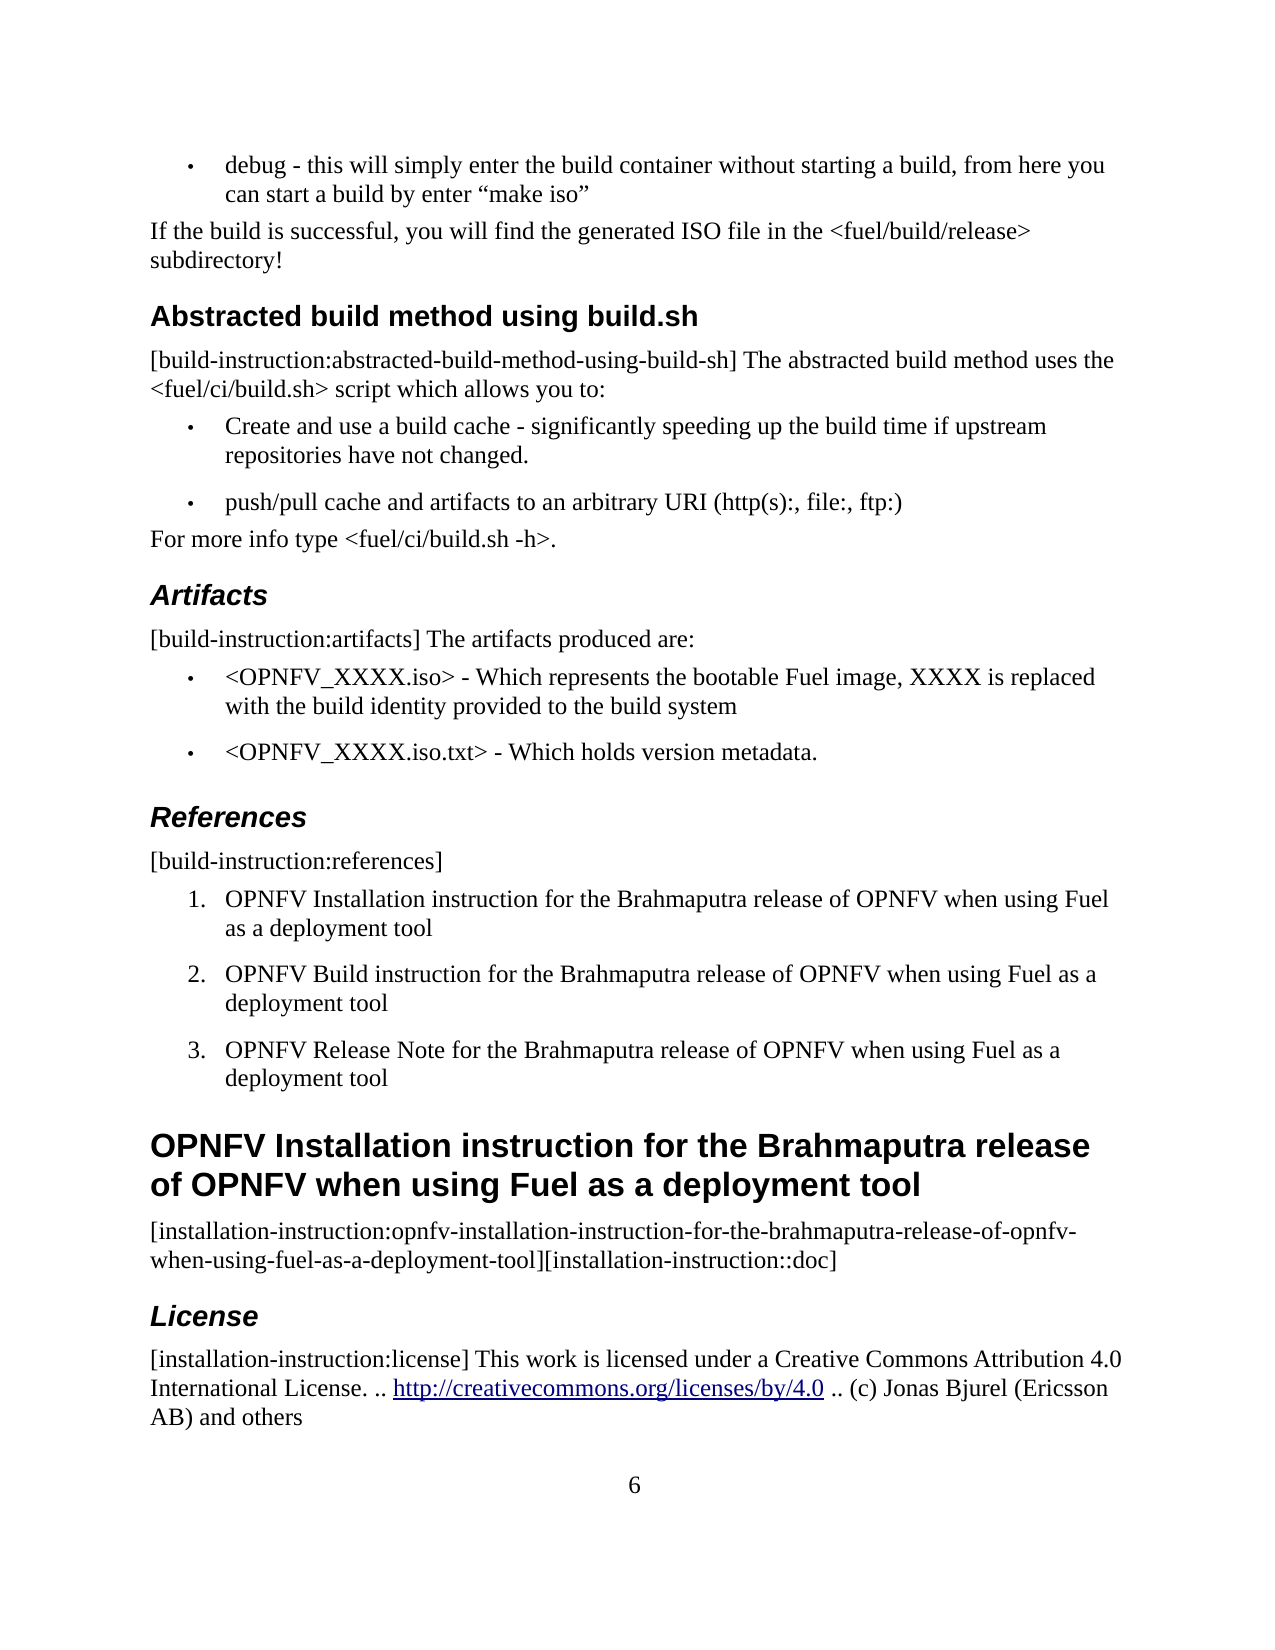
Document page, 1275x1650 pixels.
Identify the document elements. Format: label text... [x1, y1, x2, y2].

list OPNFV Build instruction for the Brahmaputra release of OPNFV when using Fuel as a deployment tool [187, 959, 1125, 1017]
subtitle Artifacts [150, 578, 1125, 612]
list OPNFV Release Note for the Brahmaputra release of OPNFV when using Fuel as a deployment tool [187, 1035, 1125, 1092]
text If the build is successful, you will find the generated ISO file in the <fuel/build/release> subdirectory! [150, 216, 1125, 274]
list debug - this will simply enter the build container without starting a build, from here you can start a build by enter “make iso” [187, 150, 1125, 207]
list <OPNFV_XXXX.iso> - Which represents the bootable Fuel image, XXXX is replaced with the build identity provided to the build system [187, 662, 1125, 719]
text [build-instruction:references] [150, 846, 1125, 875]
subtitle License [150, 1298, 1125, 1332]
text [installation-instruction:license] This work is licensed under a Creative Commons Attribution 4.0 International License. .. http://creativecommons.org/licenses/by/4.0 .. (c) Jonas Bjurel (Ericsson AB) and others [150, 1344, 1125, 1431]
subtitle Abstracted build method using build.sh [150, 299, 1125, 332]
text For more info type <fuel/ci/build.sh -h>. [150, 524, 1125, 553]
list push/pull cache and artifacts to an arbitrary URI (http(s):, file:, ftp:) [187, 487, 1125, 516]
subtitle References [150, 800, 1125, 834]
text [build-instruction:abstracted-build-method-using-build-sh] The abstracted build method uses the <fuel/ci/build.sh> script which allows you to: [150, 345, 1125, 402]
subtitle OPNFV Installation instruction for the Brahmaputra release of OPNFV when using Fuel as a deployment tool [150, 1126, 1125, 1203]
text [build-instruction:artifacts] The artifacts produced are: [150, 624, 1125, 653]
list Create and use a build cache - significantly speeding up the build time if upstream repositories have not changed. [187, 411, 1125, 469]
list <OPNFV_XXXX.iso.txt> - Which holds version metadata. [187, 737, 1125, 766]
list OPNFV Installation instruction for the Brahmaputra release of OPNFV when using Fuel as a deployment tool [187, 884, 1125, 941]
text [installation-instruction:opnfv-installation-instruction-for-the-brahmaputra-release-of-opnfv-when-using-fuel-as-a-deployment-tool][installation-instruction::doc] [150, 1216, 1125, 1273]
